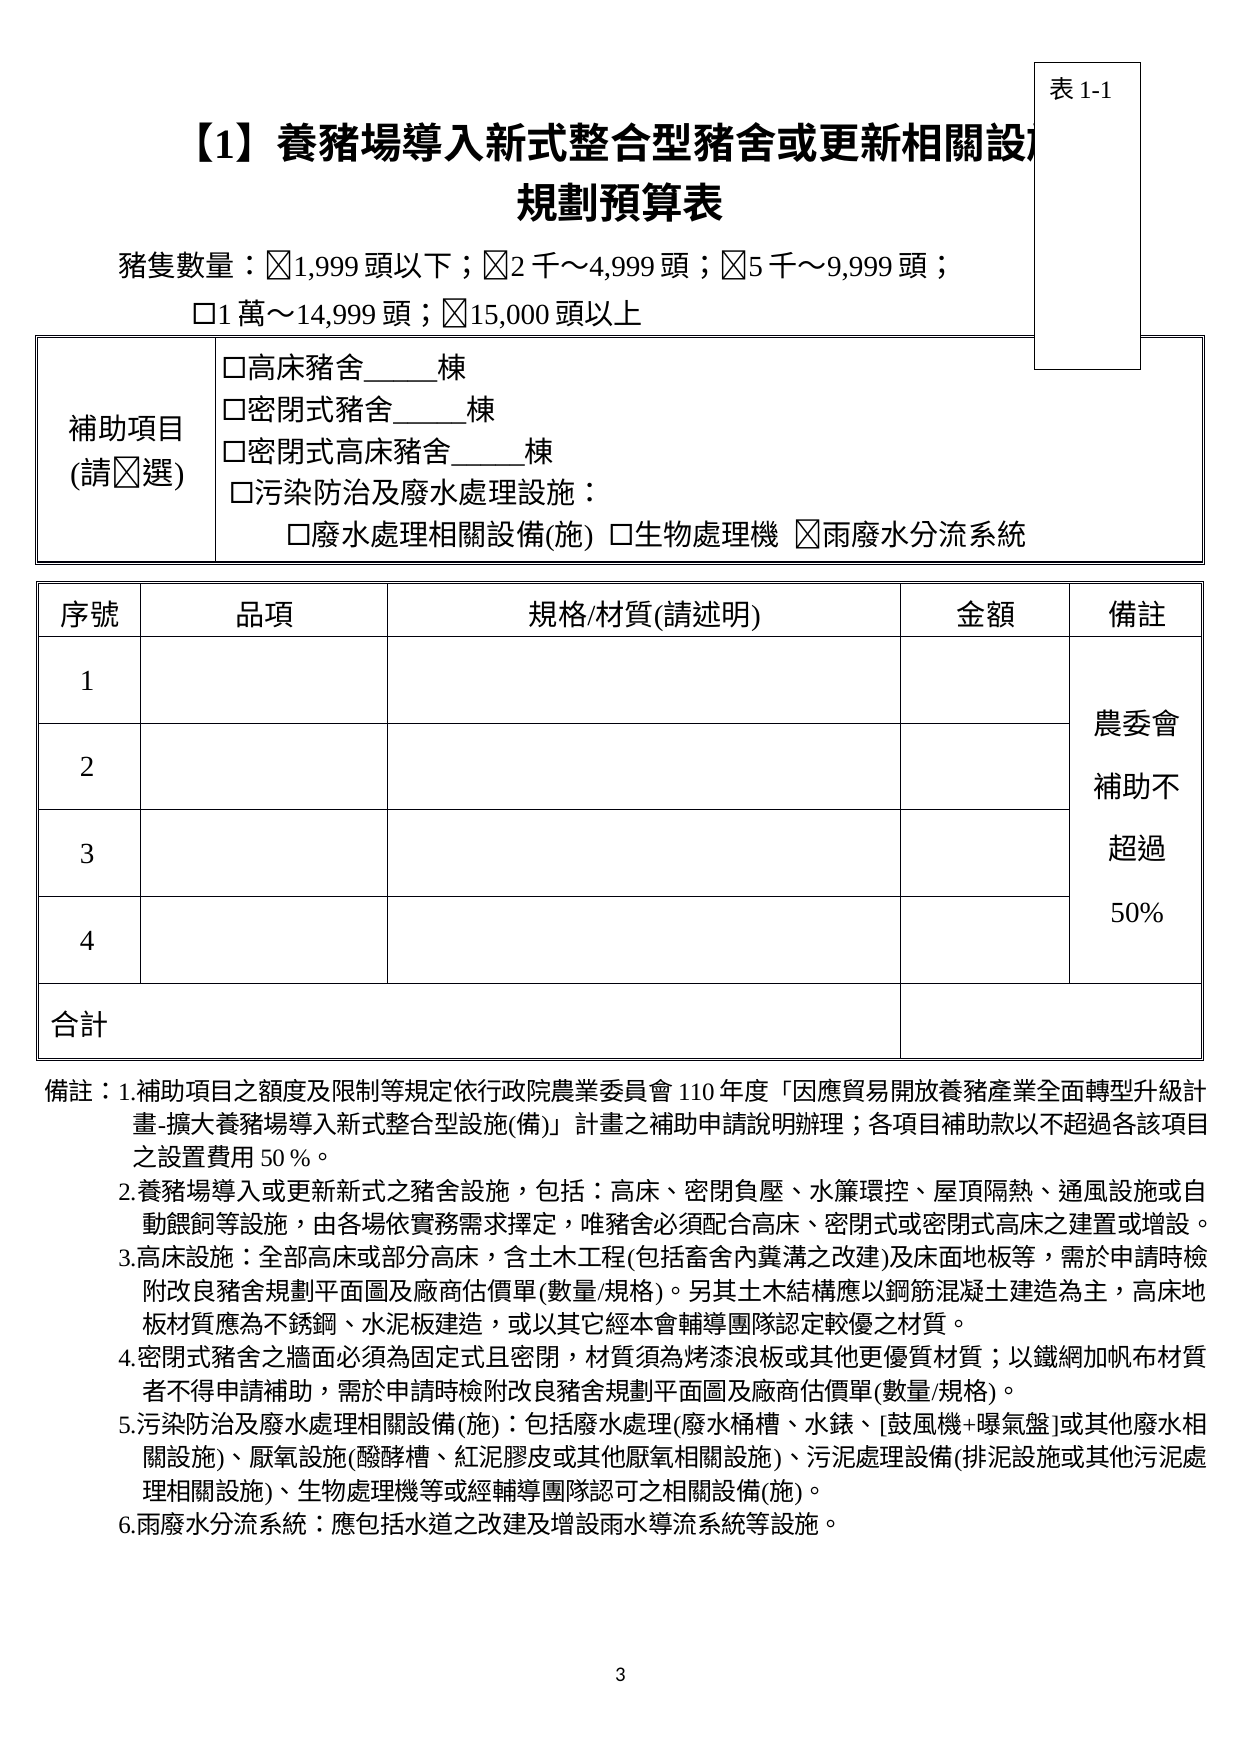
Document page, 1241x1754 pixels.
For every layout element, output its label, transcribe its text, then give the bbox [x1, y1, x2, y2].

text 3.高床設施：全部高床或部分高床，含土木工程(包括畜舍內糞溝之改建)及床面地板等，需於申請時檢附改良豬舍規劃平面圖及廠商估價單(數量/規格)。另其土木結構應以鋼筋混凝土建造為主，高床地板材質應為不銹鋼、水泥板建造，或以其它經本會輔導團隊認定較優之材質。 [118, 1240, 1208, 1340]
table_header 補助項目 (請選) [38, 338, 215, 561]
table_header 品項 [141, 584, 387, 636]
table_cell [141, 897, 387, 982]
table_cell [901, 724, 1069, 809]
table_cell 1 [39, 637, 140, 722]
table_header 高床豬舍­­___­­__棟 密閉式豬舍­­___­­__棟 密閉式高床豬舍­­___­­__棟 污染防治及廢水處理設施： 廢水處理相關設備(施) 生物處理機 雨廢水分流系統 [216, 338, 1202, 561]
table_cell [388, 897, 900, 982]
table_cell 合計 [39, 984, 900, 1058]
table_cell [901, 984, 1201, 1058]
table_cell [901, 637, 1069, 722]
text 4.密閉式豬舍之牆面必須為固定式且密閉，材質須為烤漆浪板或其他更優質材質；以鐵網加帆布材質者不得申請補助，需於申請時檢附改良豬舍規劃平面圖及廠商估價單(數量/規格)。 [118, 1340, 1208, 1407]
text 豬隻數量：1,999頭以下；2千～4,999頭；5千～9,999頭； [118, 243, 1034, 285]
table_header 規格/材質(請述明) [388, 584, 900, 636]
text 表1-1 [1049, 70, 1126, 106]
text 備註：1.補助項目之額度及限制等規定依行政院農業委員會110年度「因應貿易開放養豬產業全面轉型升級計畫-擴大養豬場導入新式整合型設施(備)」計畫之補助申請說明辦理；各項目補助款以不超過各該項目之設置費用50 %。 [44, 1073, 1211, 1173]
table_cell 2 [39, 724, 140, 809]
text 1萬～14,999頭；15,000頭以上 [118, 285, 1034, 335]
table_cell [141, 724, 387, 809]
table_cell [141, 637, 387, 722]
table_cell [141, 810, 387, 896]
text 規劃預算表 [118, 168, 1034, 231]
table_cell [901, 810, 1069, 896]
table_header 序號 [39, 584, 140, 636]
text 6.雨廢水分流系統：應包括水道之改建及增設雨水導流系統等設施。 [118, 1507, 1208, 1540]
table_cell 農委會補助不超過50% [1070, 637, 1201, 982]
table_header 金額 [901, 584, 1069, 636]
table_cell [388, 810, 900, 896]
text 【1】養豬場導入新式整合型豬舍或更新相關設施 [118, 118, 1034, 168]
table_cell [388, 724, 900, 809]
table_cell [901, 897, 1069, 982]
table_header 備註 [1070, 584, 1201, 636]
table_cell [388, 637, 900, 722]
text 5.污染防治及廢水處理相關設備(施)：包括廢水處理(廢水桶槽、水錶、[鼓風機+曝氣盤]或其他廢水相關設施)、厭氧設施(醱酵槽、紅泥膠皮或其他厭氧相關設施)、污泥處理設備(排泥設施或其他污泥處理相關設施)、生物處理機等或經輔導團隊認可之相關設備(施)。 [118, 1407, 1208, 1507]
text 2.養豬場導入或更新新式之豬舍設施，包括：高床、密閉負壓、水簾環控、屋頂隔熱、通風設施或自動餵飼等設施，由各場依實務需求擇定，唯豬舍必須配合高床、密閉式或密閉式高床之建置或增設。 [118, 1173, 1208, 1240]
table_cell 4 [39, 897, 140, 982]
table_cell 3 [39, 810, 140, 896]
